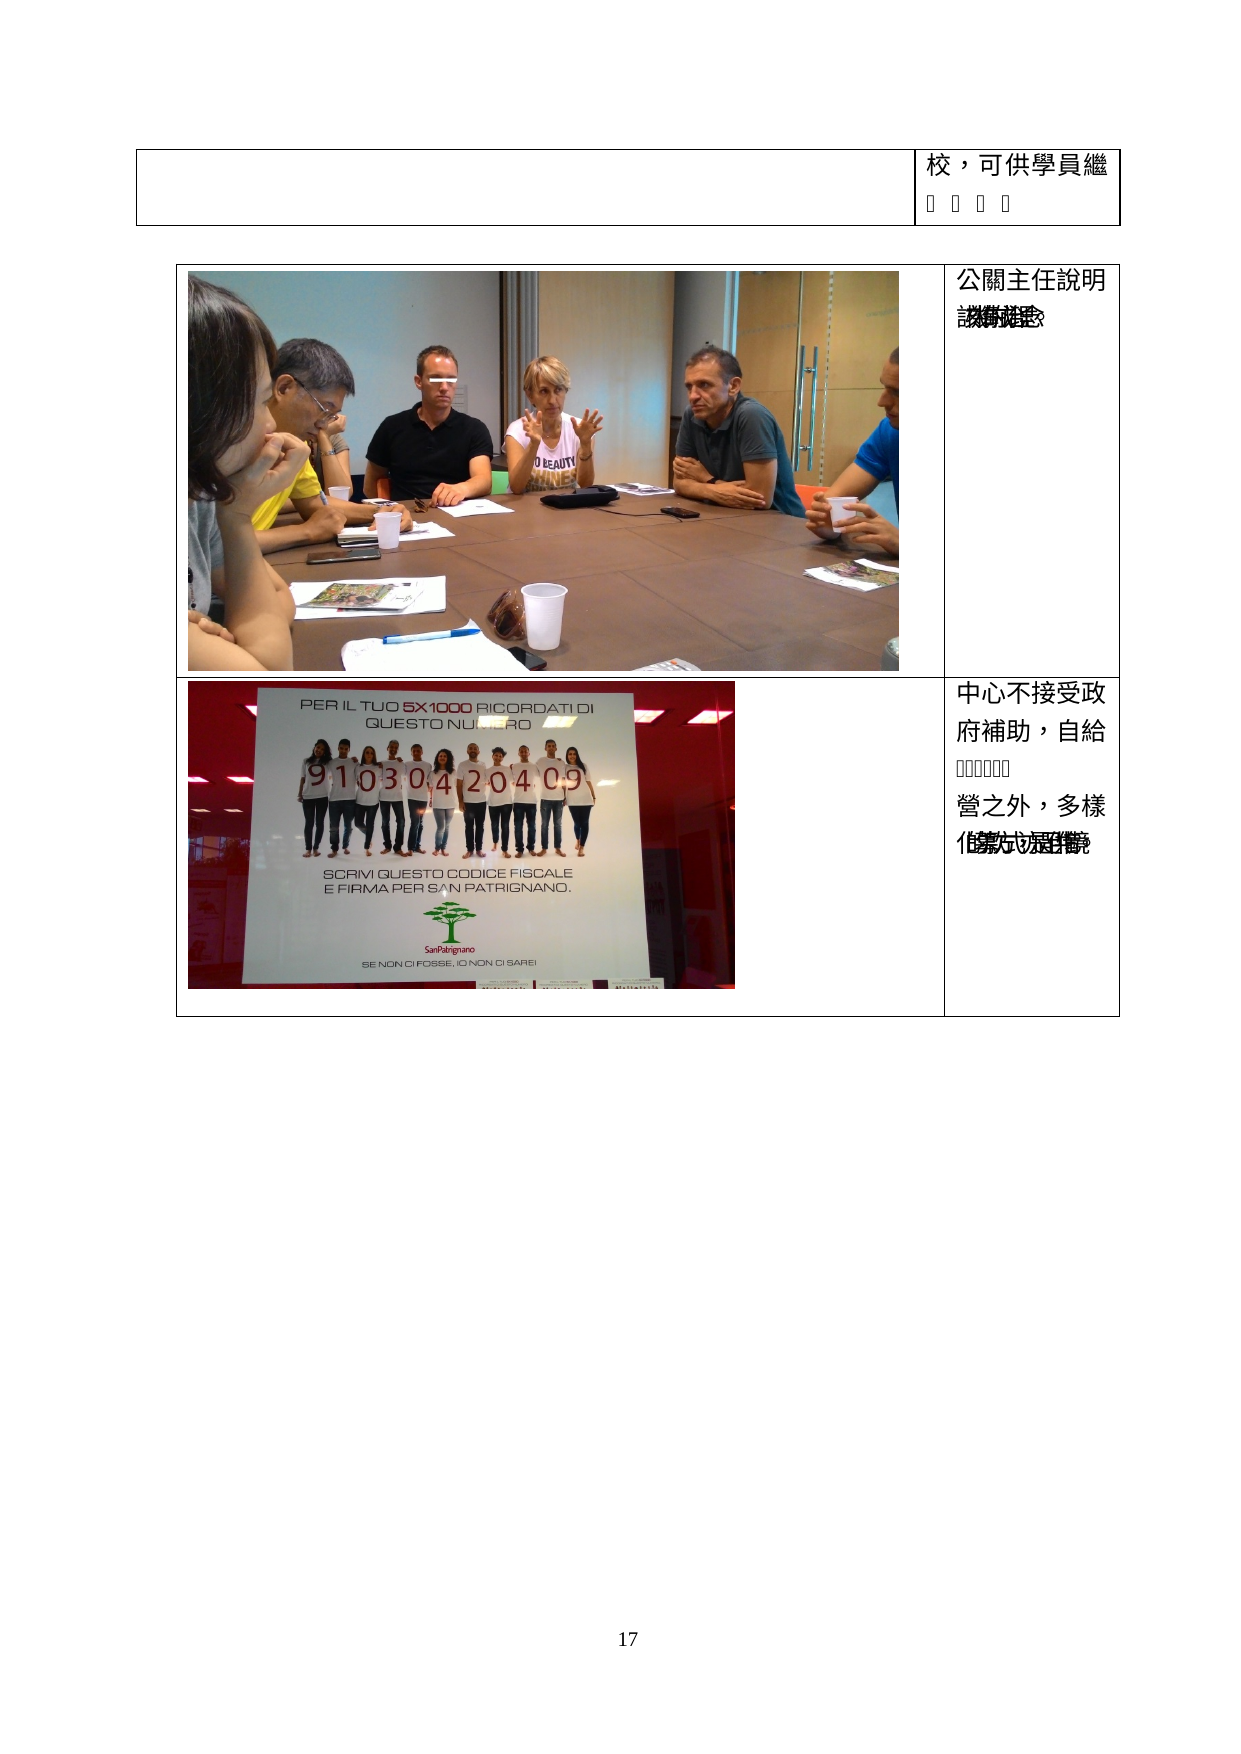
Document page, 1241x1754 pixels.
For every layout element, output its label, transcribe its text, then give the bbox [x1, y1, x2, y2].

picture [188, 271, 899, 671]
table_cell [177, 678, 944, 1016]
table_cell [137, 150, 914, 225]
table_header [177, 265, 944, 677]
table_cell 中心不接受政府補助，自給自足的企業經營之外，多樣化的募款方式，亦是足供借鏡。 [945, 678, 1119, 1016]
table_cell 校，可供學員繼續學業。 [916, 150, 1119, 225]
table_header 公關主任說明該機構的戒治理念。 [945, 265, 1119, 677]
picture [188, 681, 735, 989]
